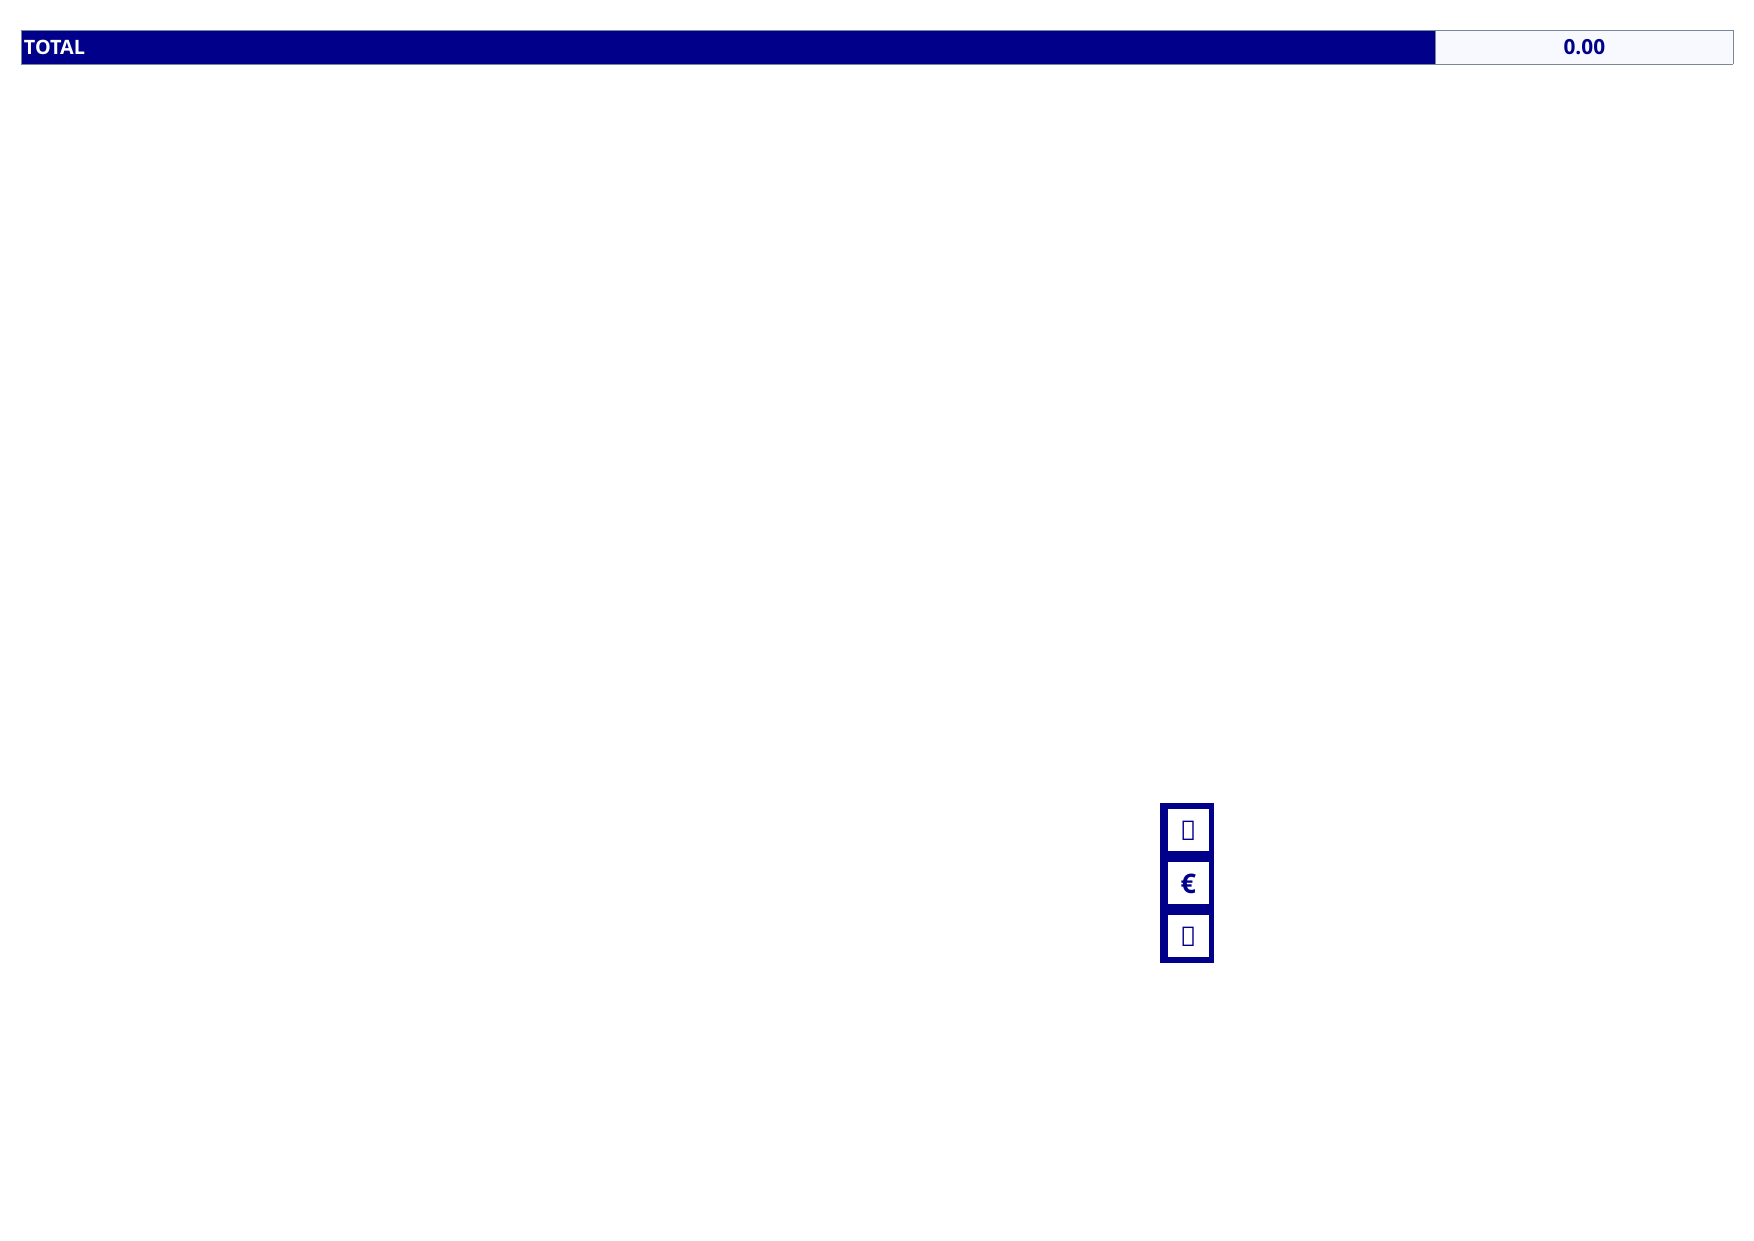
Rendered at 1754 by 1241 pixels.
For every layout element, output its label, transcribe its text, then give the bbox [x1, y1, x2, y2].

table_cell TOTAL [22, 31, 1435, 64]
table_cell 0,00 [1436, 31, 1733, 64]
